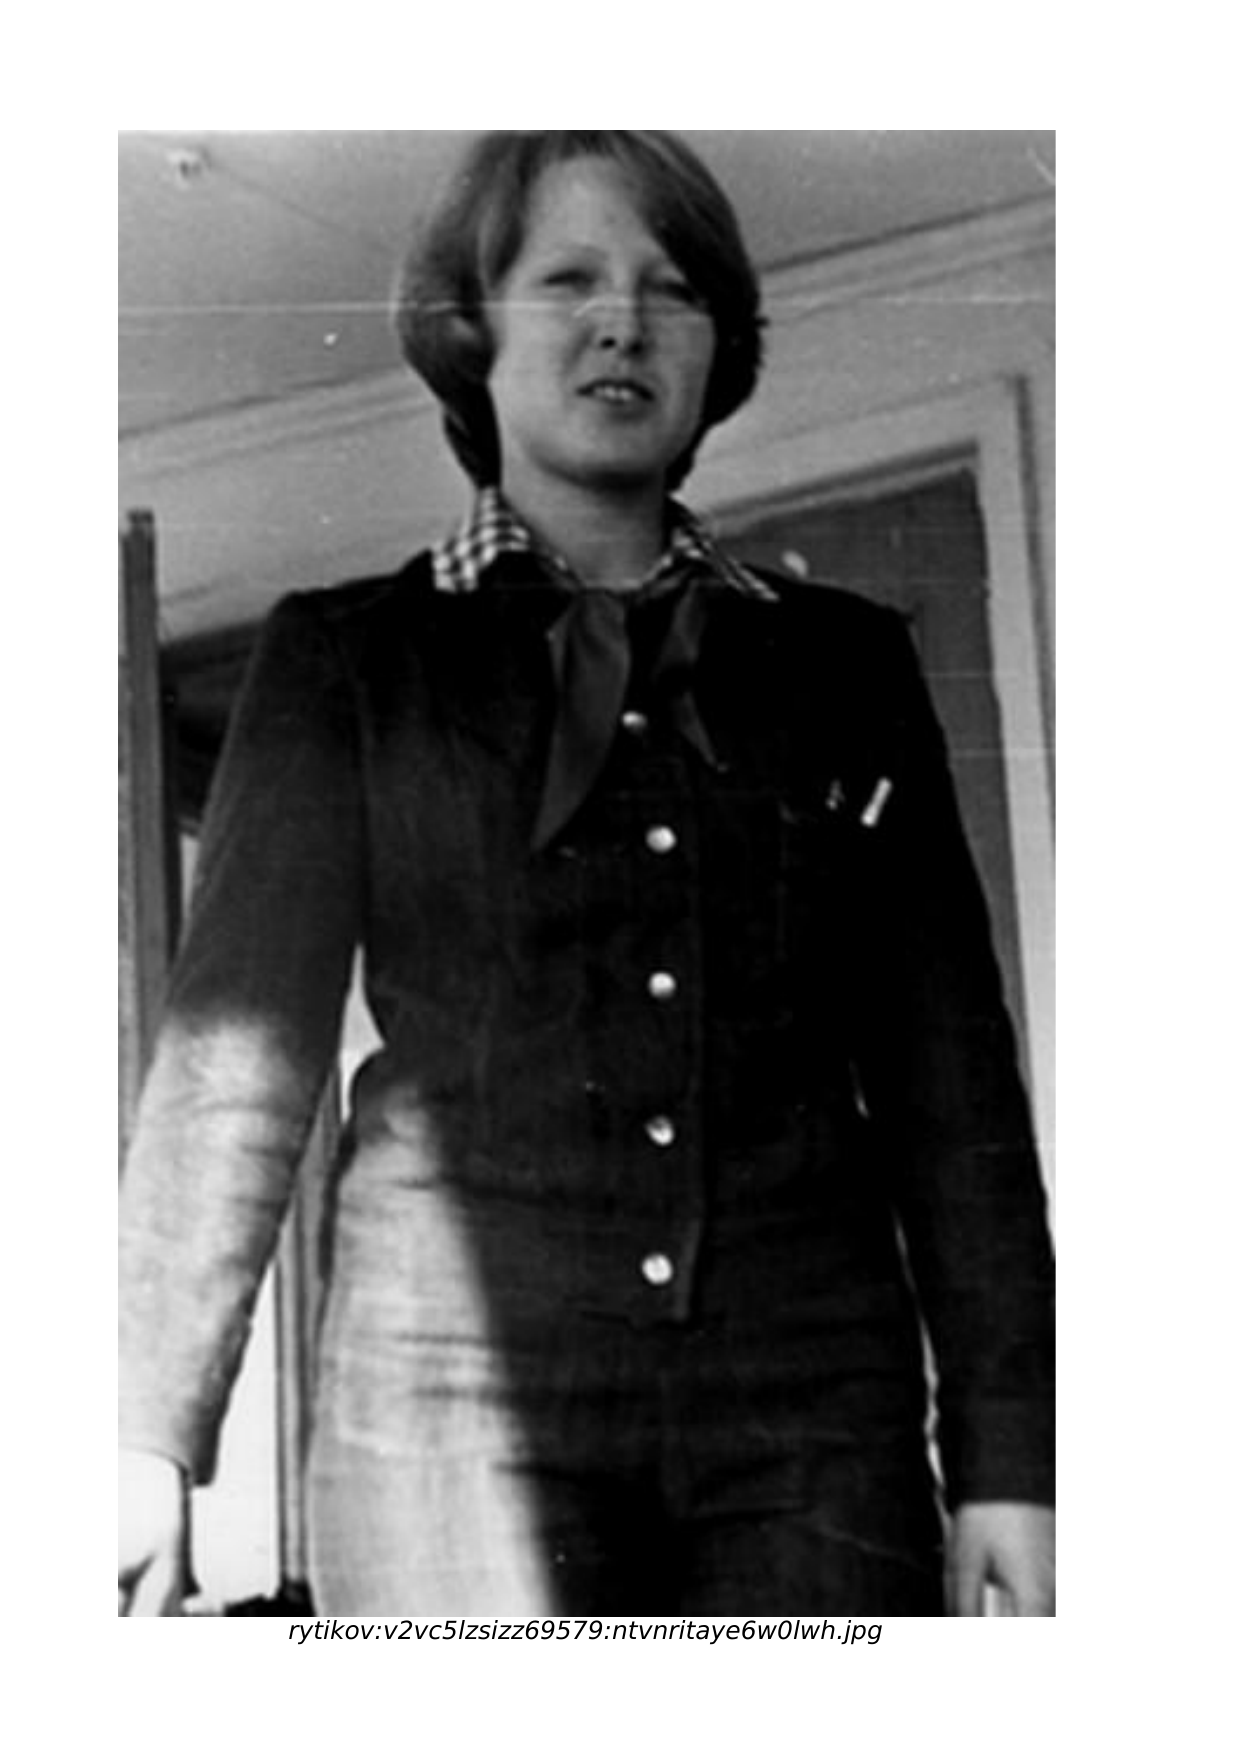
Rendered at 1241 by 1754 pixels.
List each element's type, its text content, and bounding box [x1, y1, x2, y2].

text rytikov:v2vc5lzsizz69579:ntvnritaye6w0lwh.jpg [118, 1617, 1056, 1636]
picture [118, 130, 1056, 1617]
